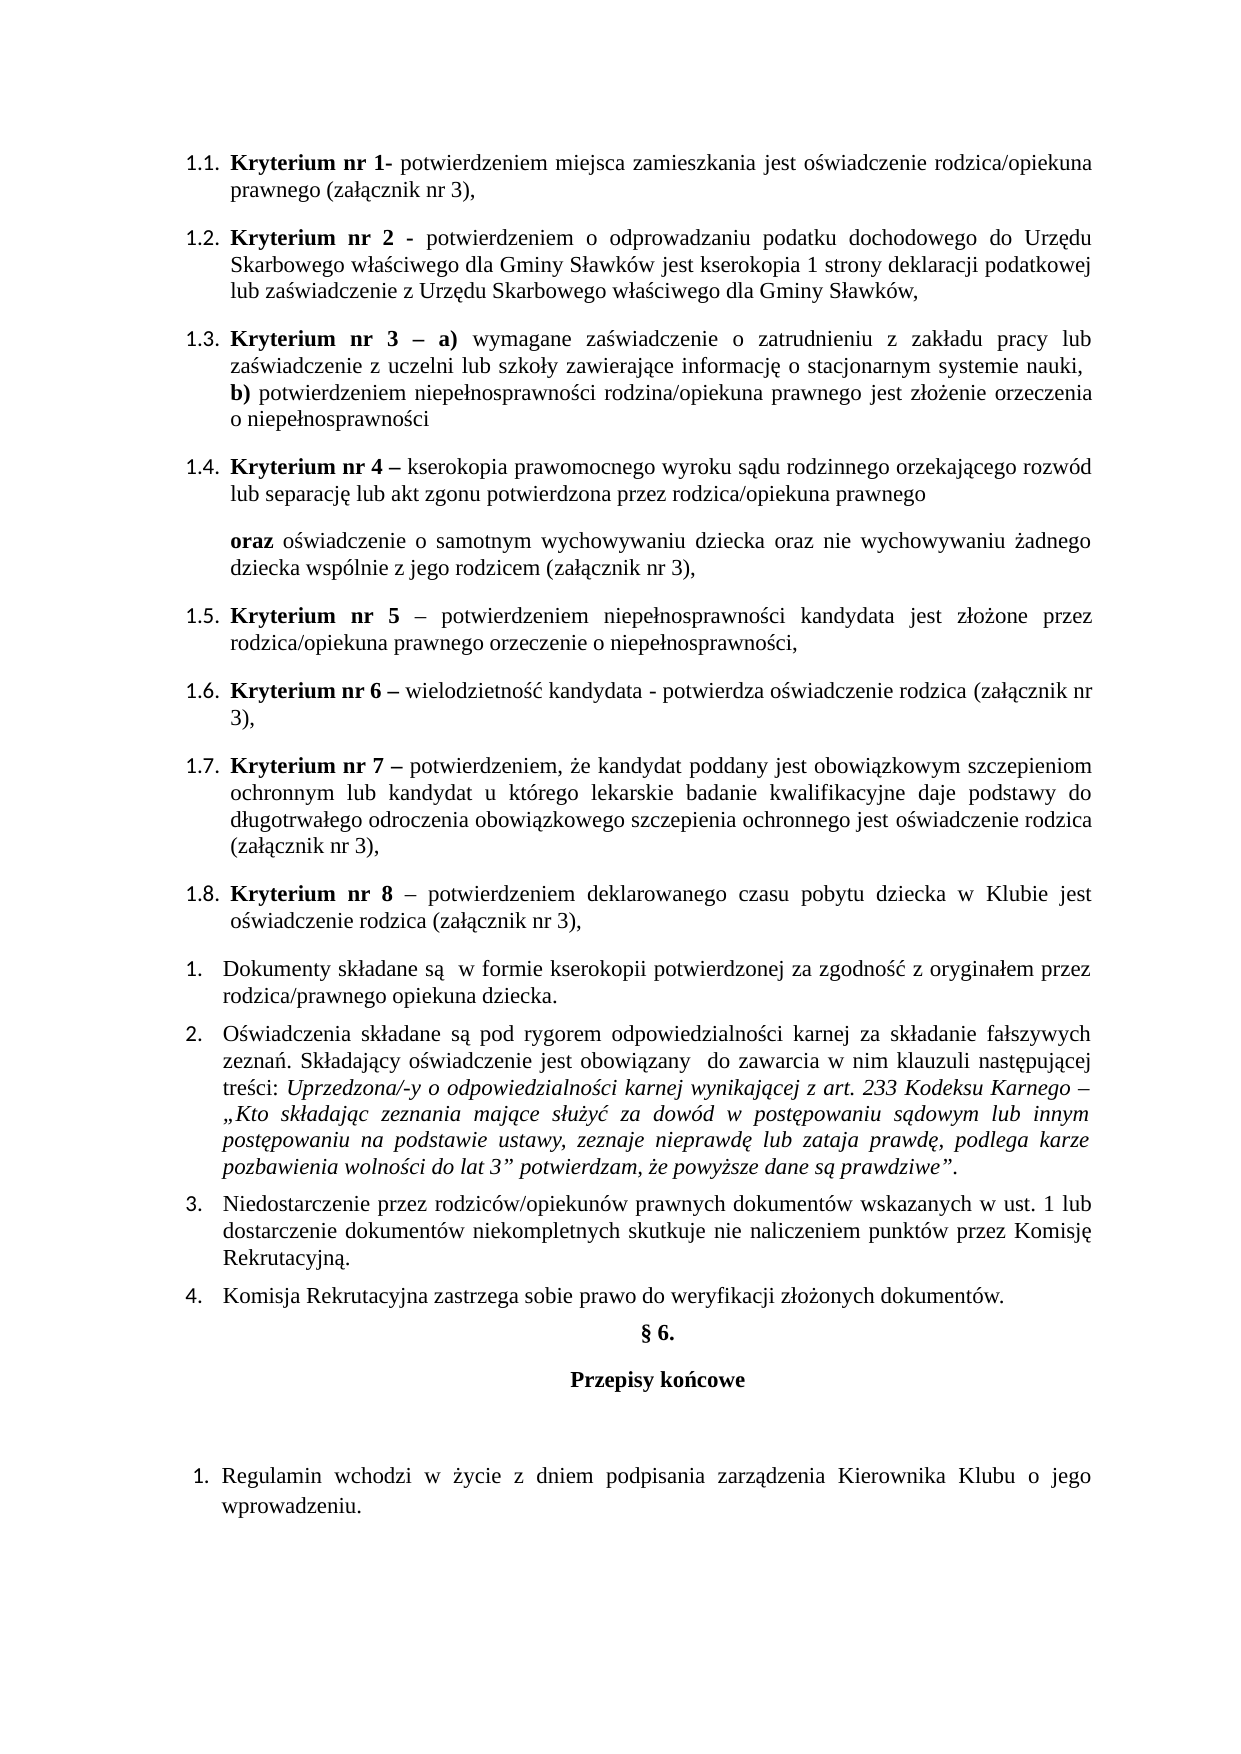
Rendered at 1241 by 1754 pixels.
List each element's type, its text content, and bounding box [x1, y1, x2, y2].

list Kryterium nr 2 - potwierdzeniem o odprowadzaniu podatku dochodowego do Urzędu Skarbowego właściwego dla Gminy Sławków jest kserokopia 1 strony deklaracji podatkowej lub zaświadczenie z Urzędu Skarbowego właściwego dla Gminy Sławków, [185, 223, 1093, 303]
list Oświadczenia składane są pod rygorem odpowiedzialności karnej za składanie fałszywych zeznań. Składający oświadczenie jest obowiązany do zawarcia w nim klauzuli następującej treści: Uprzedzona/-y o odpowiedzialności karnej wynikającej z art. 233 Kodeksu Karnego – „Kto składając zeznania mające służyć za dowód w postępowaniu sądowym lub innym postępowaniu na podstawie ustawy, zeznaje nieprawdę lub zataja prawdę, podlega karze pozbawienia wolności do lat 3” potwierdzam, że powyższe dane są prawdziwe”. [185, 1019, 1093, 1179]
list Regulamin wchodzi w życie z dniem podpisania zarządzenia Kierownika Klubu o jego wprowadzeniu. [192, 1461, 1093, 1519]
list oraz oświadczenie o samotnym wychowywaniu dziecka oraz nie wychowywaniu żadnego dziecka wspólnie z jego rodzicem (załącznik nr 3), [230, 527, 1093, 580]
list Kryterium nr 6 – wielodzietność kandydata - potwierdza oświadczenie rodzica (załącznik nr 3), [185, 676, 1093, 731]
list § 6. [223, 1319, 1093, 1346]
list Kryterium nr 4 – kserokopia prawomocnego wyroku sądu rodzinnego orzekającego rozwód lub separację lub akt zgonu potwierdzona przez rodzica/opiekuna prawnego [185, 452, 1093, 507]
list Kryterium nr 1- potwierdzeniem miejsca zamieszkania jest oświadczenie rodzica/opiekuna prawnego (załącznik nr 3), [185, 148, 1093, 202]
list Niedostarczenie przez rodziców/opiekunów prawnych dokumentów wskazanych w ust. 1 lub dostarczenie dokumentów niekompletnych skutkuje nie naliczeniem punktów przez Komisję Rekrutacyjną. [185, 1189, 1093, 1270]
list Kryterium nr 3 – a) wymagane zaświadczenie o zatrudnieniu z zakładu pracy lub zaświadczenie z uczelni lub szkoły zawierające informację o stacjonarnym systemie nauki, b) potwierdzeniem niepełnosprawności rodzina/opiekuna prawnego jest złożenie orzeczenia o niepełnosprawności [185, 324, 1093, 431]
list Kryterium nr 7 – potwierdzeniem, że kandydat poddany jest obowiązkowym szczepieniom ochronnym lub kandydat u którego lekarskie badanie kwalifikacyjne daje podstawy do długotrwałego odroczenia obowiązkowego szczepienia ochronnego jest oświadczenie rodzica (załącznik nr 3), [185, 751, 1093, 858]
list Przepisy końcowe [223, 1366, 1093, 1393]
list Kryterium nr 8 – potwierdzeniem deklarowanego czasu pobytu dziecka w Klubie jest oświadczenie rodzica (załącznik nr 3), [185, 879, 1093, 934]
list Kryterium nr 5 – potwierdzeniem niepełnosprawności kandydata jest złożone przez rodzica/opiekuna prawnego orzeczenie o niepełnosprawności, [185, 601, 1093, 655]
list Dokumenty składane są w formie kserokopii potwierdzonej za zgodność z oryginałem przez rodzica/prawnego opiekuna dziecka. [185, 954, 1093, 1009]
list Komisja Rekrutacyjna zastrzega sobie prawo do weryfikacji złożonych dokumentów. [185, 1281, 1093, 1309]
